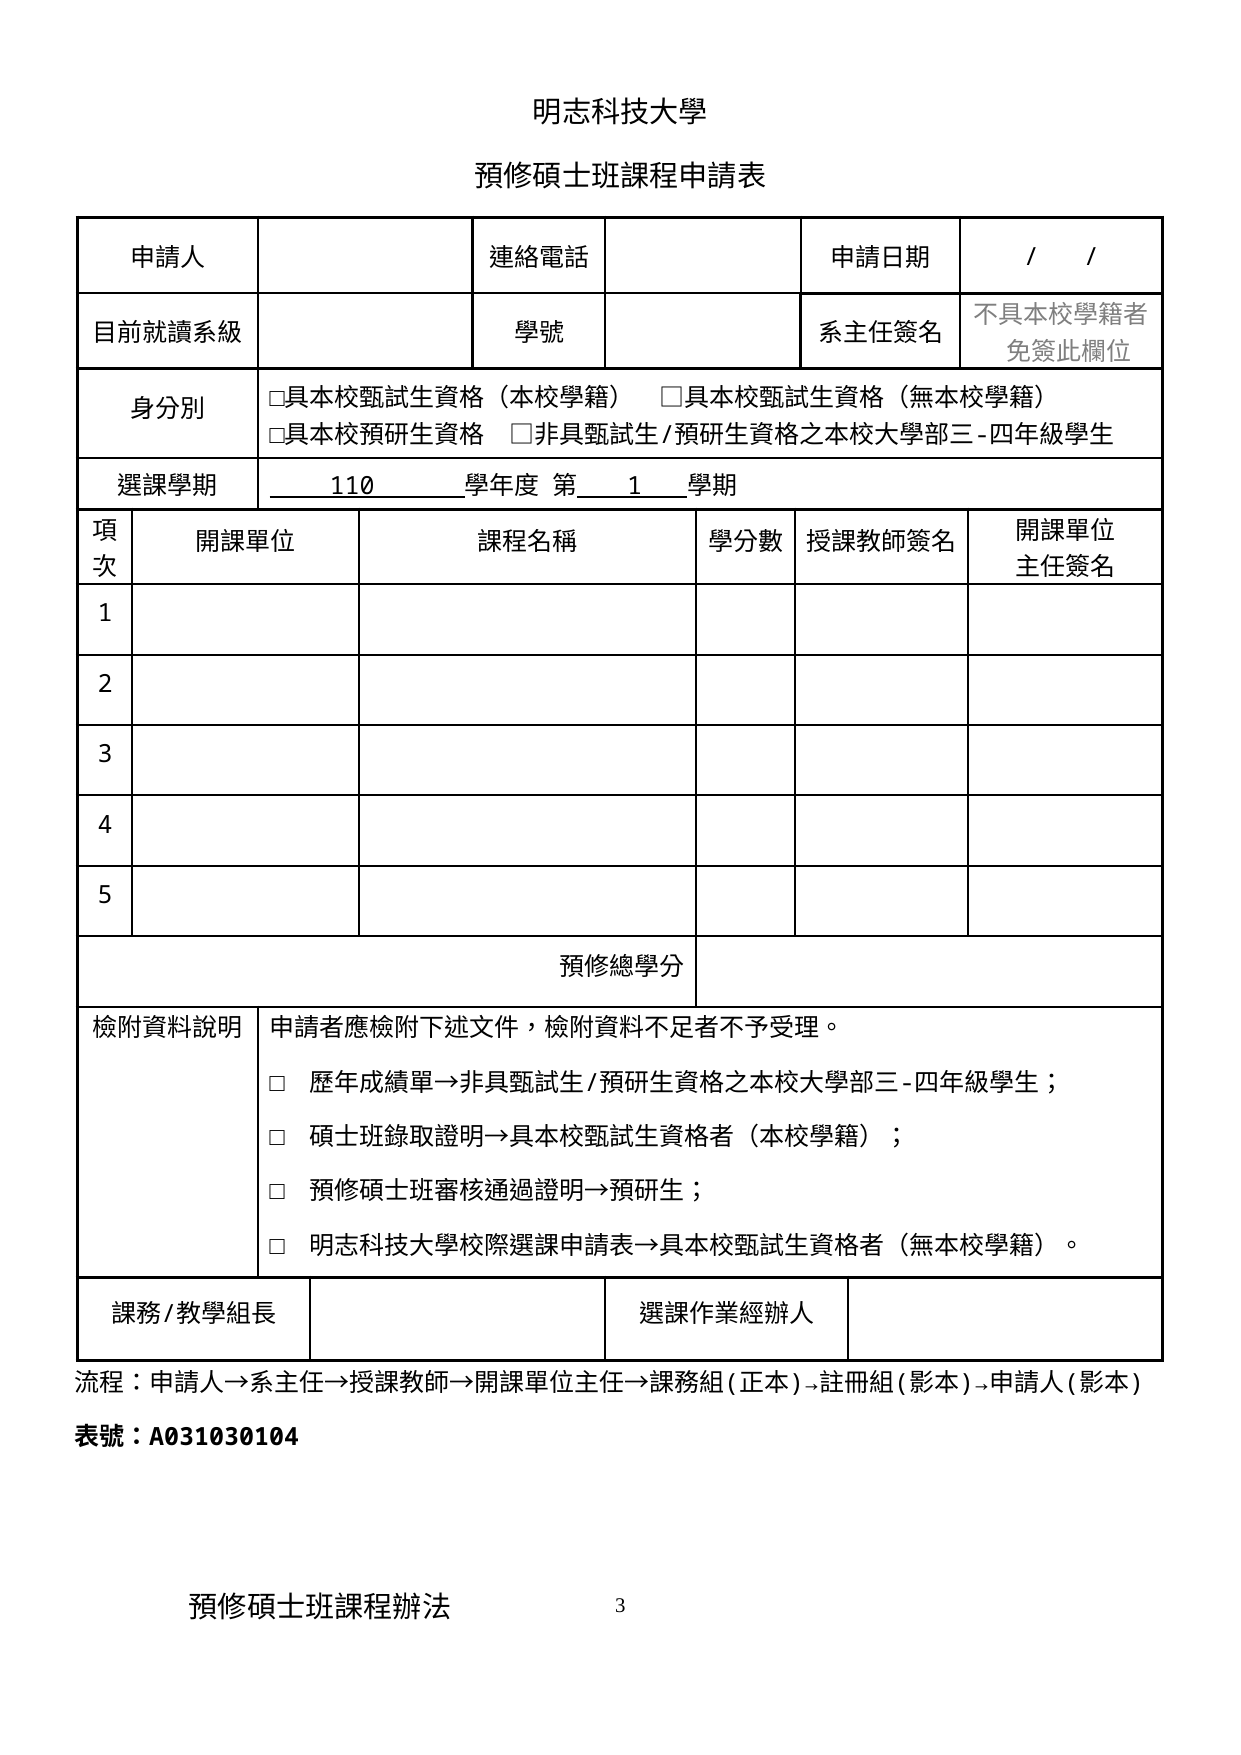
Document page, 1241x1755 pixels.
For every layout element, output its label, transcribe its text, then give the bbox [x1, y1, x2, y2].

table_cell 檢附資料說明 [79, 1008, 257, 1276]
table_cell 不具本校學籍者免簽此欄位 [961, 295, 1161, 367]
table_cell 授課教師簽名 [796, 511, 967, 583]
table_cell [360, 726, 695, 794]
table_cell 110 學年度 第 1 學期 [259, 459, 1161, 507]
table_header [606, 219, 800, 292]
table_cell 3 [79, 726, 131, 794]
table_cell 開課單位 [133, 511, 358, 583]
table_cell [133, 867, 358, 935]
table_header [259, 219, 471, 292]
table_cell [606, 294, 799, 367]
table_cell [849, 1279, 1161, 1359]
table_cell 申請者應檢附下述文件，檢附資料不足者不予受理。 □ 歷年成績單→非具甄試生/預研生資格之本校大學部三-四年級學生； □ 碩士班錄取證明→具本校甄試生資格者（本校學籍）； □ 預修碩士班審核通過證明→預研生； □ 明志科技大學校際選課申請表→具本校甄試生資格者（無本校學籍）。 [259, 1008, 1161, 1276]
table_cell [796, 796, 967, 865]
table_cell 學分數 [697, 511, 794, 583]
table_cell 開課單位 主任簽名 [969, 511, 1161, 583]
table_cell 課務/教學組長 [79, 1279, 309, 1359]
table_cell □具本校甄試生資格（本校學籍） □具本校甄試生資格（無本校學籍） □具本校預研生資格 □非具甄試生/預研生資格之本校大學部三-四年級學生 [259, 370, 1161, 457]
table_cell 選課學期 [79, 459, 257, 507]
table_cell [133, 656, 358, 724]
table_cell [697, 726, 794, 794]
table_cell [133, 585, 358, 653]
text 預修碩士班課程申請表 [177, 152, 1063, 194]
table_cell [969, 656, 1161, 724]
table_cell [311, 1279, 604, 1359]
table_cell [133, 796, 358, 865]
table_cell [360, 867, 695, 935]
table_cell 選課作業經辦人 [606, 1279, 847, 1359]
table_cell [697, 585, 794, 653]
table_cell [796, 656, 967, 724]
table_cell [796, 726, 967, 794]
table_cell 2 [79, 656, 131, 724]
table_cell 學號 [474, 294, 604, 367]
table_cell [697, 656, 794, 724]
table_cell 目前就讀系級 [79, 294, 257, 367]
table_cell [133, 726, 358, 794]
table_cell 課程名稱 [360, 511, 695, 583]
table_cell 4 [79, 796, 131, 865]
table_cell 1 [79, 585, 131, 653]
table_cell [796, 585, 967, 653]
table_cell [969, 867, 1161, 935]
text 明志科技大學 [177, 89, 1063, 131]
table_cell [796, 867, 967, 935]
table_header 申請日期 [802, 219, 959, 292]
text 表號：A031030104 [74, 1417, 1063, 1453]
table_cell 預修總學分 [79, 937, 695, 1006]
table_cell [360, 585, 695, 653]
table_header 連絡電話 [474, 219, 604, 292]
table_cell [697, 937, 1161, 1006]
table_cell 身分別 [79, 370, 257, 457]
text 流程：申請人→系主任→授課教師→開課單位主任→課務組(正本)→註冊組(影本)→申請人(影本) [74, 1362, 1166, 1398]
table_cell [697, 867, 794, 935]
table_cell [697, 796, 794, 865]
table_header 申請人 [79, 219, 257, 292]
table_cell 系主任簽名 [802, 295, 959, 367]
table_cell 5 [79, 867, 131, 935]
table_cell [969, 726, 1161, 794]
table_header / / [961, 219, 1161, 292]
table_cell [969, 585, 1161, 653]
table_cell [360, 796, 695, 865]
table_cell [969, 796, 1161, 865]
table_cell [360, 656, 695, 724]
table_cell 項次 [79, 511, 131, 583]
table_cell [259, 294, 471, 367]
